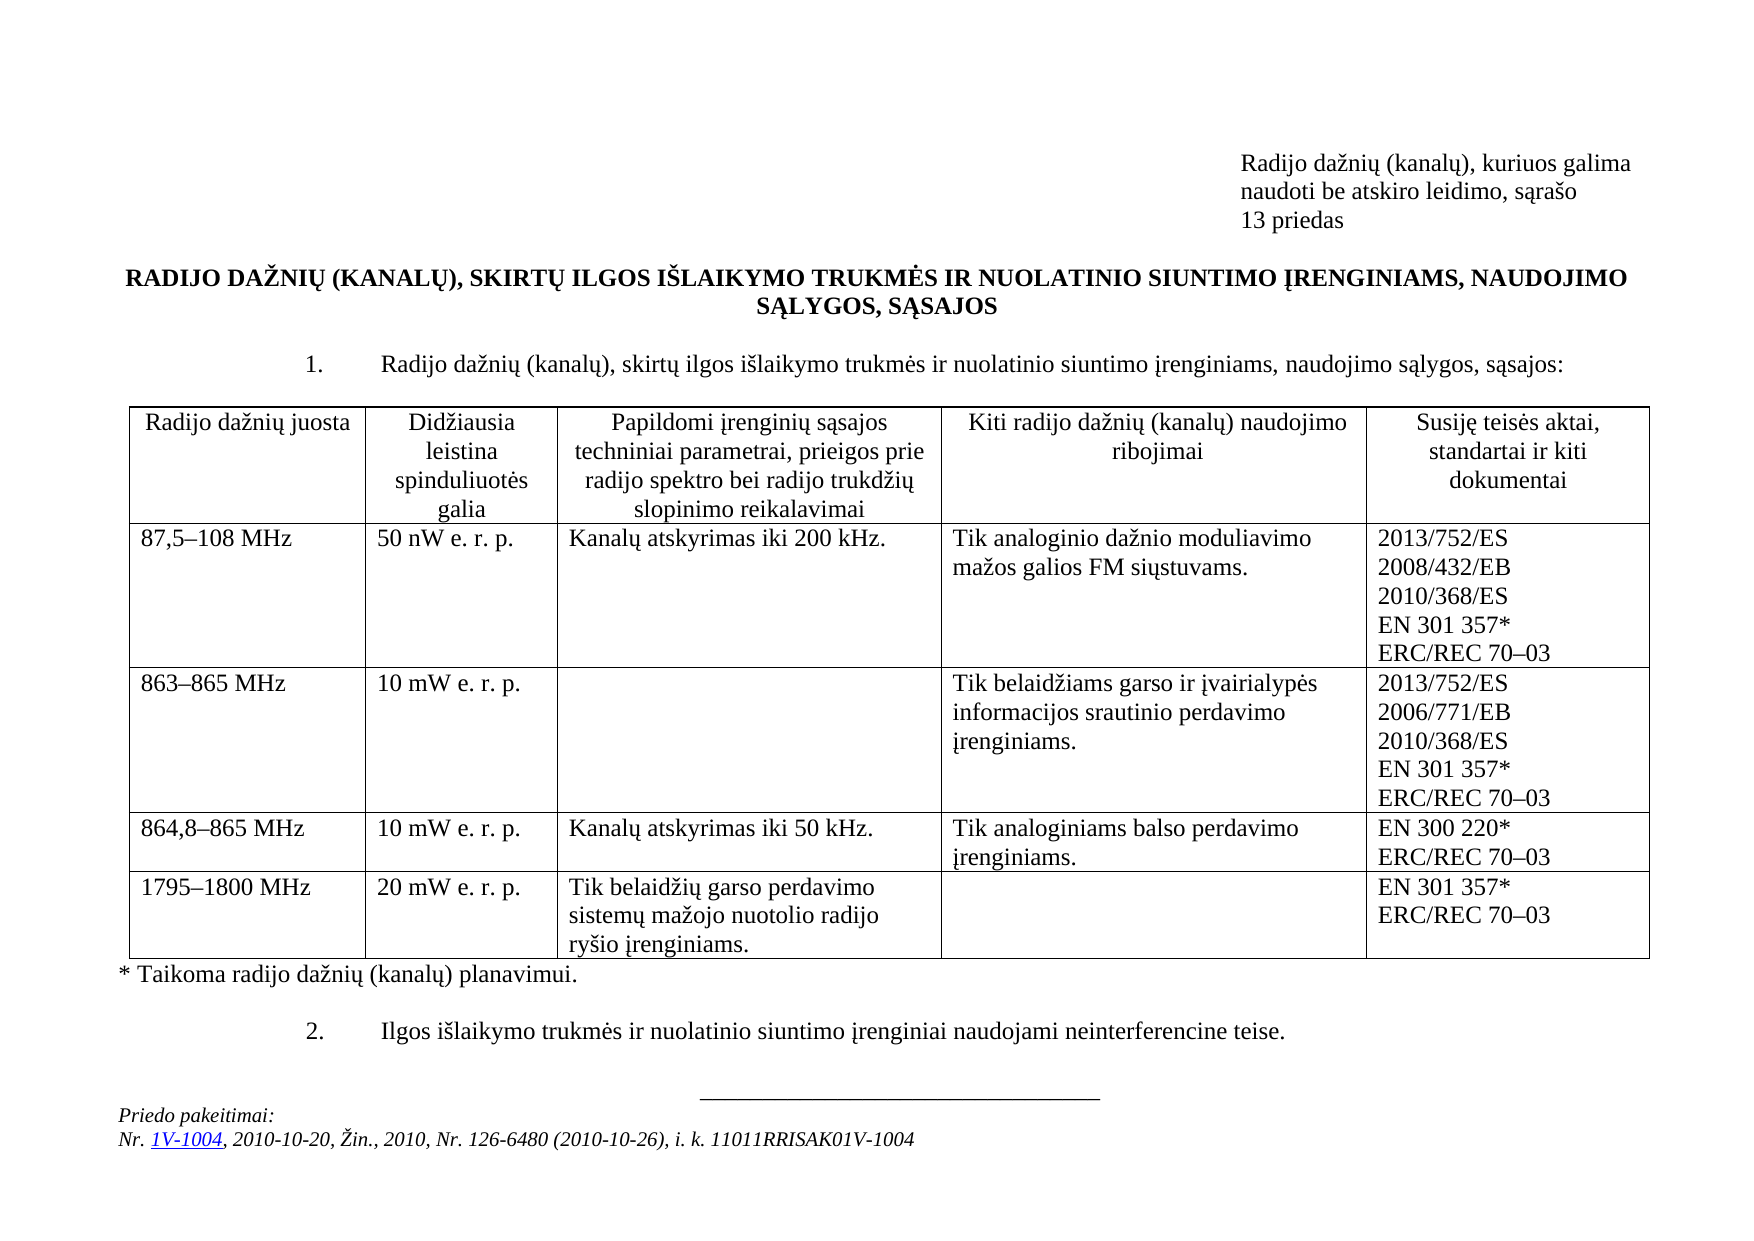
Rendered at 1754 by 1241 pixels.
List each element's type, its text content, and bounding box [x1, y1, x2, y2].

table_cell Tik analoginiams balso perdavimo įrenginiams. [942, 813, 1366, 871]
table_header Kiti radijo dažnių (kanalų) naudojimo ribojimai [942, 408, 1366, 522]
table_cell Tik analoginio dažnio moduliavimo mažos galios FM siųstuvams. [942, 524, 1366, 667]
text 1. Radijo dažnių (kanalų), skirtų ilgos išlaikymo trukmės ir nuolatinio siuntimo įrenginiams, naudojimo sąlygos, sąsajos: [231, 349, 1636, 378]
table_header Papildomi įrenginių sąsajos techniniai parametrai, prieigos prie radijo spektro bei radijo trukdžių slopinimo reikalavimai [558, 408, 941, 522]
table_cell 2013/752/ES 2006/771/EB 2010/368/ES EN 301 357* ERC/REC 70–03 [1367, 668, 1649, 812]
text naudoti be atskiro leidimo, sąrašo [118, 176, 1636, 205]
table_cell Kanalų atskyrimas iki 50 kHz. [558, 813, 941, 871]
text Radijo dažnių (kanalų), kuriuos galima [118, 148, 1636, 176]
table_cell 50 nW e. r. p. [366, 524, 557, 667]
table_cell EN 301 357* ERC/REC 70–03 [1367, 872, 1649, 958]
table_cell EN 300 220* ERC/REC 70–03 [1367, 813, 1649, 871]
table_cell Kanalų atskyrimas iki 200 kHz. [558, 524, 941, 667]
table_cell 863–865 MHz [130, 668, 365, 812]
table_header Didžiausia leistina spinduliuotės galia [366, 408, 557, 522]
table_cell 10 mW e. r. p. [366, 668, 557, 812]
table_cell [942, 872, 1366, 958]
table_cell 2013/752/ES 2008/432/EB 2010/368/ES EN 301 357* ERC/REC 70–03 [1367, 524, 1649, 667]
text Priedo pakeitimai: [118, 1103, 1636, 1127]
table_cell Tik belaidžių garso perdavimo sistemų mažojo nuotolio radijo ryšio įrenginiams. [558, 872, 941, 958]
text RADIJO DAŽNIŲ (KANALŲ), SKIRTŲ ILGOS IŠLAIKYMO TRUKMĖS IR NUOLATINIO SIUNTIMO ĮRENGINIAMS, NAUDOJIMO SĄLYGOS, SĄSAJOS [118, 263, 1636, 320]
text 13 priedas [118, 205, 1636, 234]
text * Taikoma radijo dažnių (kanalų) planavimui. [118, 959, 1636, 988]
table_header Radijo dažnių juosta [130, 408, 365, 522]
text Nr. 1V-1004, 2010-10-20, Žin., 2010, Nr. 126-6480 (2010-10-26), i. k. 11011RRISAK01V-1004 [118, 1127, 1636, 1151]
table_header Susiję teisės aktai, standartai ir kiti dokumentai [1367, 408, 1649, 522]
table_cell 864,8–865 MHz [130, 813, 365, 871]
table_cell 87,5–108 MHz [130, 524, 365, 667]
table_cell Tik belaidžiams garso ir įvairialypės informacijos srautinio perdavimo įrenginiams. [942, 668, 1366, 812]
table_cell 1795–1800 MHz [130, 872, 365, 958]
table_cell 20 mW e. r. p. [366, 872, 557, 958]
text 2. Ilgos išlaikymo trukmės ir nuolatinio siuntimo įrenginiai naudojami neinterferencine teise. [231, 1016, 1682, 1045]
text ________________________________ [118, 1074, 1682, 1103]
table_cell 10 mW e. r. p. [366, 813, 557, 871]
table_cell [558, 668, 941, 812]
